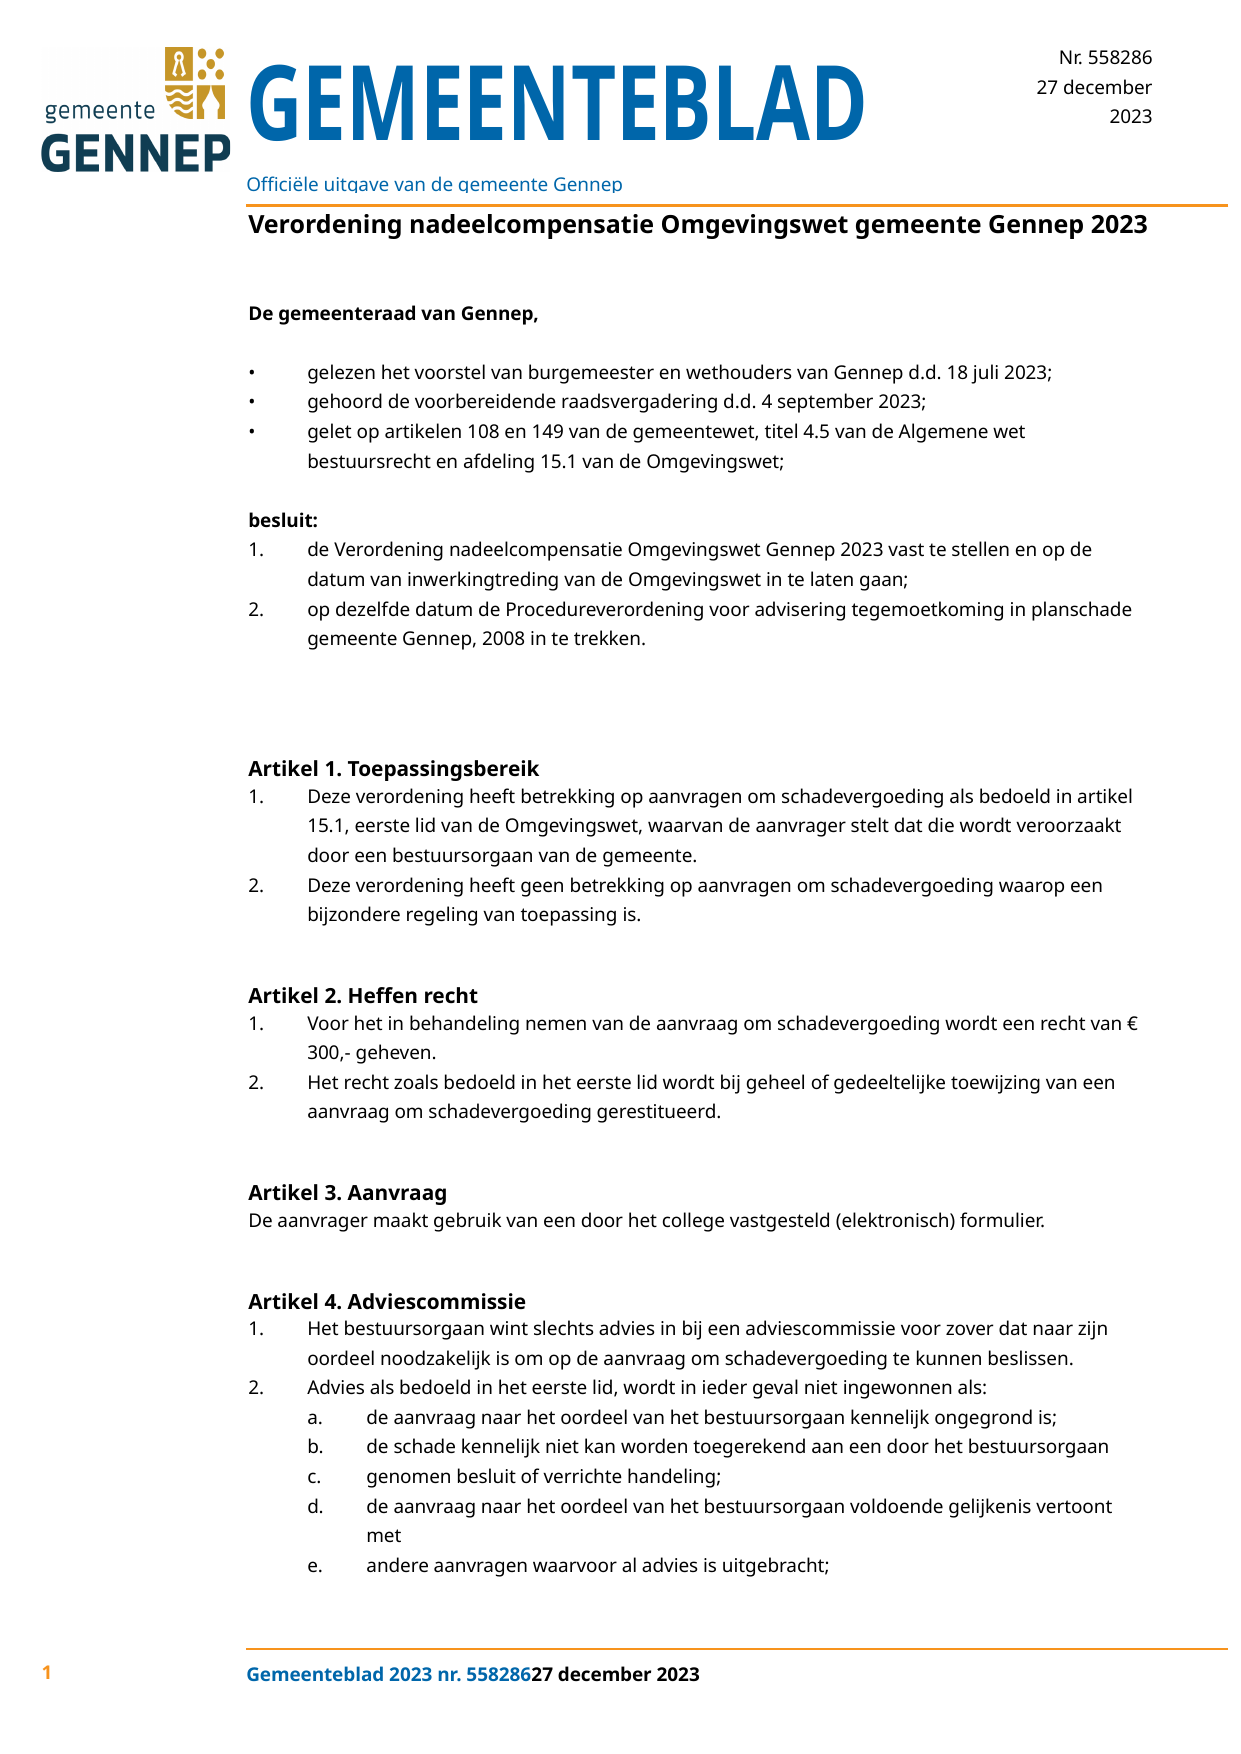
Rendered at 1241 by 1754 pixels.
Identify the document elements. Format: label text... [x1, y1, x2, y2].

list de aanvraag naar het oordeel van het bestuursorgaan kennelijk ongegrond is; [307, 1404, 1152, 1430]
list de aanvraag naar het oordeel van het bestuursorgaan voldoende gelijkenis vertoont met [307, 1493, 1152, 1548]
text De aanvrager maakt gebruik van een door het college vastgesteld (elektronisch) formulier. [248, 1207, 1152, 1233]
list andere aanvragen waarvoor al advies is uitgebracht; [307, 1552, 1152, 1578]
list genomen besluit of verrichte handeling; [307, 1463, 1152, 1489]
text besluit: [248, 507, 1152, 533]
list de schade kennelijk niet kan worden toegerekend aan een door het bestuursorgaan [307, 1434, 1152, 1459]
list op dezelfde datum de Procedureverordening voor advisering tegemoetkoming in planschade gemeente Gennep, 2008 in te trekken. [248, 596, 1152, 651]
text Artikel 3. Aanvraag [248, 1178, 1152, 1207]
text Artikel 1. Toepassingsbereik [248, 754, 1152, 783]
text Artikel 2. Heffen recht [248, 981, 1152, 1010]
list Het bestuursorgaan wint slechts advies in bij een adviescommissie voor zover dat naar zijn oordeel noodzakelijk is om op de aanvraag om schadevergoeding te kunnen beslissen. [248, 1315, 1152, 1371]
list gehoord de voorbereidende raadsvergadering d.d. 4 september 2023; [248, 389, 1152, 414]
list de Verordening nadeelcompensatie Omgevingswet Gennep 2023 vast te stellen en op de datum van inwerkingtreding van de Omgevingswet in te laten gaan; [248, 537, 1152, 592]
list Het recht zoals bedoeld in het eerste lid wordt bij geheel of gedeeltelijke toewijzing van een aanvraag om schadevergoeding gerestitueerd. [248, 1069, 1152, 1124]
text De gemeenteraad van Gennep, [248, 300, 1152, 326]
list Advies als bedoeld in het eerste lid, wordt in ieder geval niet ingewonnen als: [248, 1374, 1152, 1400]
list Deze verordening heeft betrekking op aanvragen om schadevergoeding als bedoeld in artikel 15.1, eerste lid van de Omgevingswet, waarvan de aanvrager stelt dat die wordt veroorzaakt door een bestuursorgaan van de gemeente. [248, 783, 1152, 868]
list gelezen het voorstel van burgemeester en wethouders van Gennep d.d. 18 juli 2023; [248, 359, 1152, 385]
text Verordening nadeelcompensatie Omgevingswet gemeente Gennep 2023 [248, 207, 1152, 241]
picture [41, 47, 231, 172]
list Deze verordening heeft geen betrekking op aanvragen om schadevergoeding waarop een bijzondere regeling van toepassing is. [248, 872, 1152, 927]
list gelet op artikelen 108 en 149 van de gemeentewet, titel 4.5 van de Algemene wet bestuursrecht en afdeling 15.1 van de Omgevingswet; [248, 418, 1152, 473]
text Artikel 4. Adviescommissie [248, 1287, 1152, 1315]
list Voor het in behandeling nemen van de aanvraag om schadevergoeding wordt een recht van € 300,- geheven. [248, 1010, 1152, 1065]
